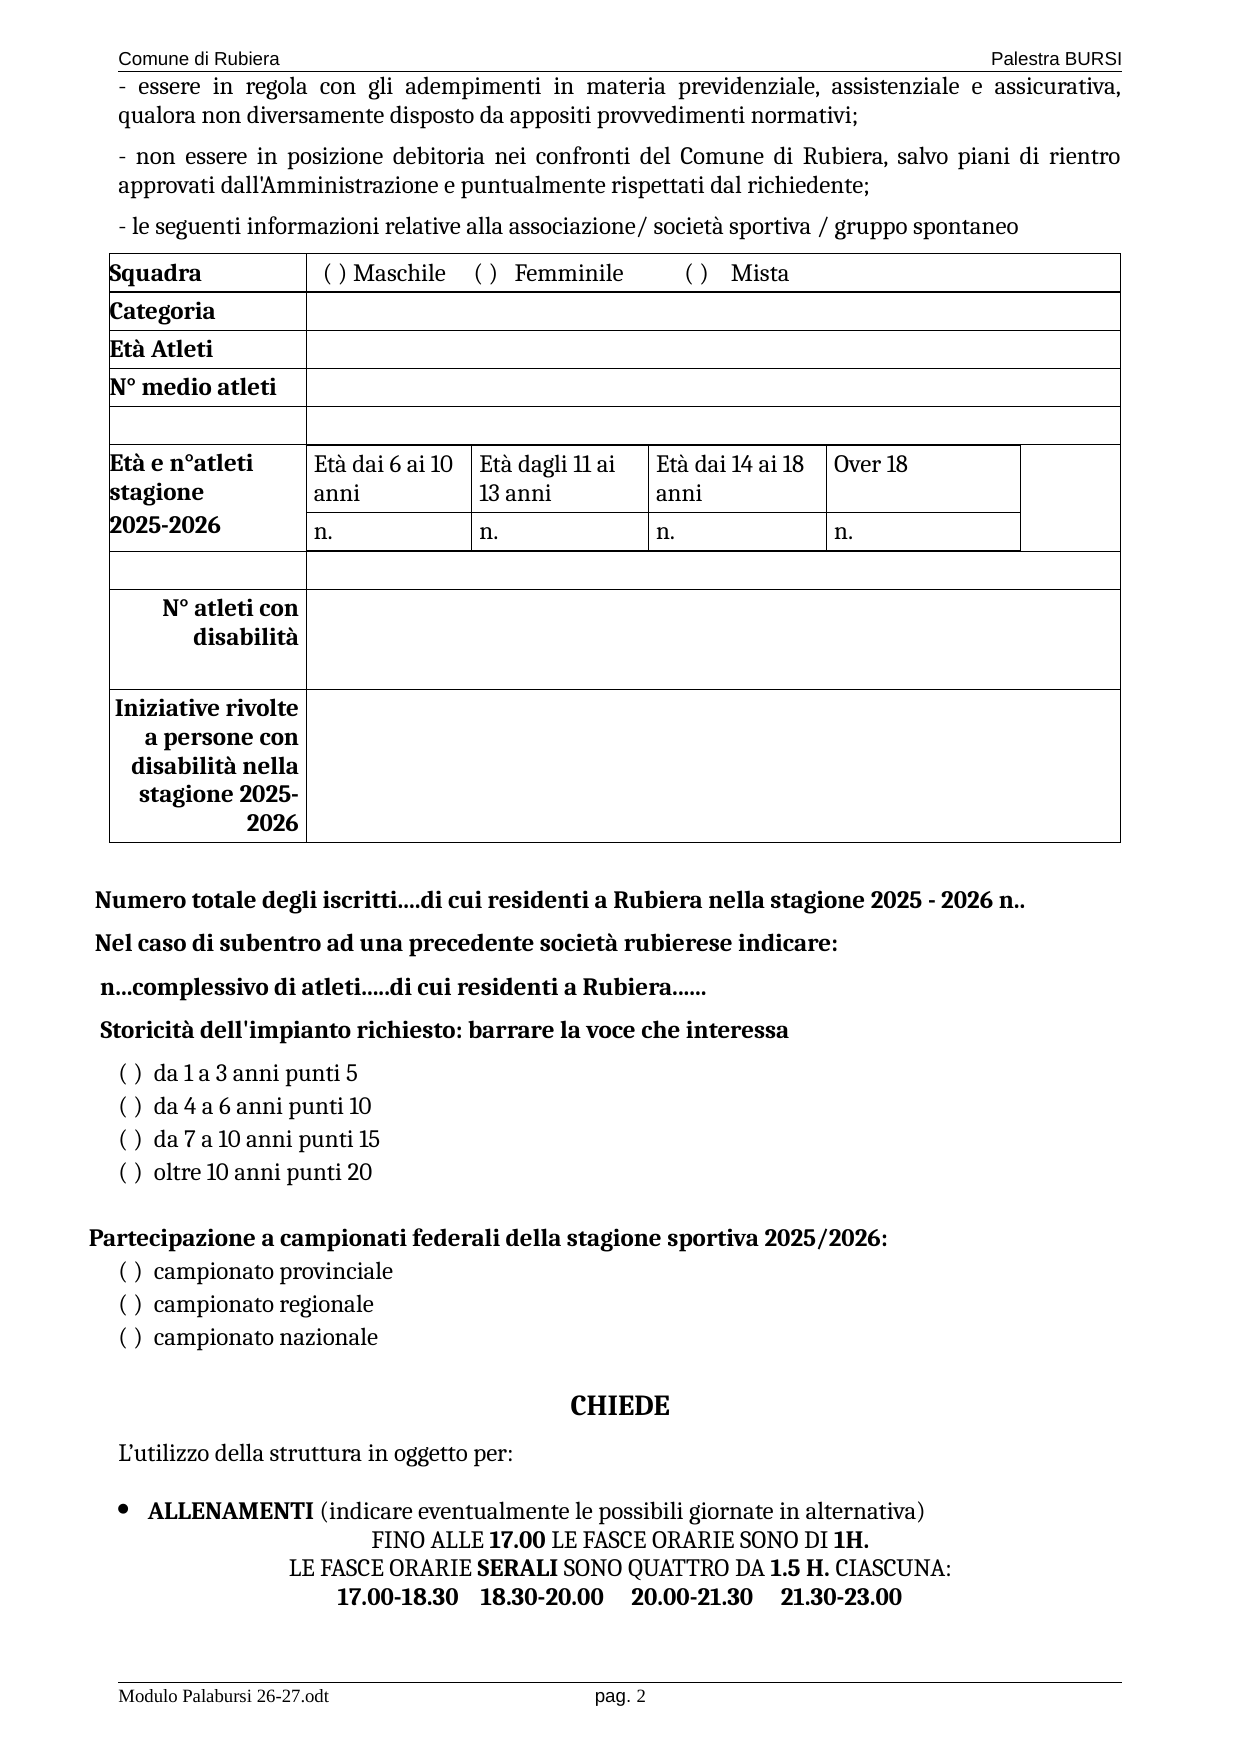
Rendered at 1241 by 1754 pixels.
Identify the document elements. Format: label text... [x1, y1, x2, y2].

text ( ) campionato nazionale [118, 1323, 1122, 1352]
table_cell [110, 552, 306, 589]
text - essere in regola con gli adempimenti in materia previdenziale, assistenziale e assicurativa, qualora non diversamente disposto da appositi provvedimenti normativi; [118, 72, 1122, 129]
table_cell n. [649, 513, 826, 550]
table_header Over 18 [827, 446, 1020, 512]
table_cell [1121, 368, 1125, 406]
table_cell [1121, 406, 1125, 444]
text - non essere in posizione debitoria nei confronti del Comune di Rubiera, salvo piani di rientro approvati dall'Amministrazione e puntualmente rispettati dal richiedente; [118, 142, 1122, 199]
text L’utilizzo della struttura in oggetto per: [118, 1439, 1122, 1468]
table_cell [1121, 291, 1125, 329]
table_cell [1121, 589, 1125, 689]
text Storicità dell'impianto richiesto: barrare la voce che interessa [100, 1016, 1122, 1044]
text CHIEDE [118, 1389, 1122, 1422]
text ( ) da 4 a 6 anni punti 10 [118, 1092, 1122, 1121]
text Nel caso di subentro ad una precedente società rubierese indicare: [94, 929, 1122, 958]
table_header Età dagli 11 ai 13 anni [472, 446, 648, 512]
text ( ) da 1 a 3 anni punti 5 [118, 1059, 1122, 1087]
table_header ( ) Maschile ( ) Femminile ( ) Mista [307, 254, 1120, 291]
table_cell [1121, 444, 1125, 551]
table_cell [307, 552, 1120, 589]
list ALLENAMENTI (indicare eventualmente le possibili giornate in alternativa) [118, 1497, 1122, 1526]
table_cell Età e n°atleti stagione 2025-2026 [110, 445, 306, 551]
text LE FASCE ORARIE SERALI SONO QUATTRO DA 1.5 H. CIASCUNA: [118, 1554, 1122, 1583]
text ( ) campionato provinciale [118, 1257, 1122, 1286]
table_cell [307, 407, 1120, 444]
table_cell [307, 331, 1120, 368]
text Numero totale degli iscritti....di cui residenti a Rubiera nella stagione 2025 - 2026 n.. [94, 886, 1122, 915]
table_cell n. [307, 513, 471, 550]
text ( ) da 7 a 10 anni punti 15 [118, 1125, 1122, 1153]
table_cell [1121, 689, 1125, 842]
text - le seguenti informazioni relative alla associazione/ società sportiva / gruppo spontaneo [118, 212, 1122, 241]
table_cell [1121, 551, 1125, 589]
table_cell Iniziative rivolte a persone con disabilità nella stagione 2025-2026 [110, 690, 306, 842]
table_cell [307, 293, 1120, 329]
table_cell [307, 590, 1120, 689]
text n...complessivo di atleti.....di cui residenti a Rubiera...... [94, 972, 1122, 1001]
table_cell n. [827, 513, 1020, 550]
table_cell [307, 369, 1120, 406]
text FINO ALLE 17.00 LE FASCE ORARIE SONO DI 1H. [118, 1526, 1122, 1554]
table_header Età dai 6 ai 10 anni [307, 446, 471, 512]
table_header Squadra [110, 254, 306, 291]
text ( ) campionato regionale [118, 1290, 1122, 1319]
table_cell n. [472, 513, 648, 550]
table_header [1121, 253, 1125, 291]
table_cell [1121, 330, 1125, 368]
table_cell Categoria [110, 293, 306, 329]
text 17.00-18.30 18.30-20.00 20.00-21.30 21.30-23.00 [118, 1583, 1122, 1612]
table_header Età dai 14 ai 18 anni [649, 446, 826, 512]
table_cell N° atleti con disabilità [110, 590, 306, 689]
table_cell [1021, 445, 1120, 551]
table_cell [110, 407, 306, 444]
table_cell Età Atleti [110, 331, 306, 368]
table_cell [307, 690, 1120, 842]
text Partecipazione a campionati federali della stagione sportiva 2025/2026: [89, 1224, 1122, 1253]
table_cell N° medio atleti [110, 369, 306, 406]
text ( ) oltre 10 anni punti 20 [118, 1158, 1122, 1187]
